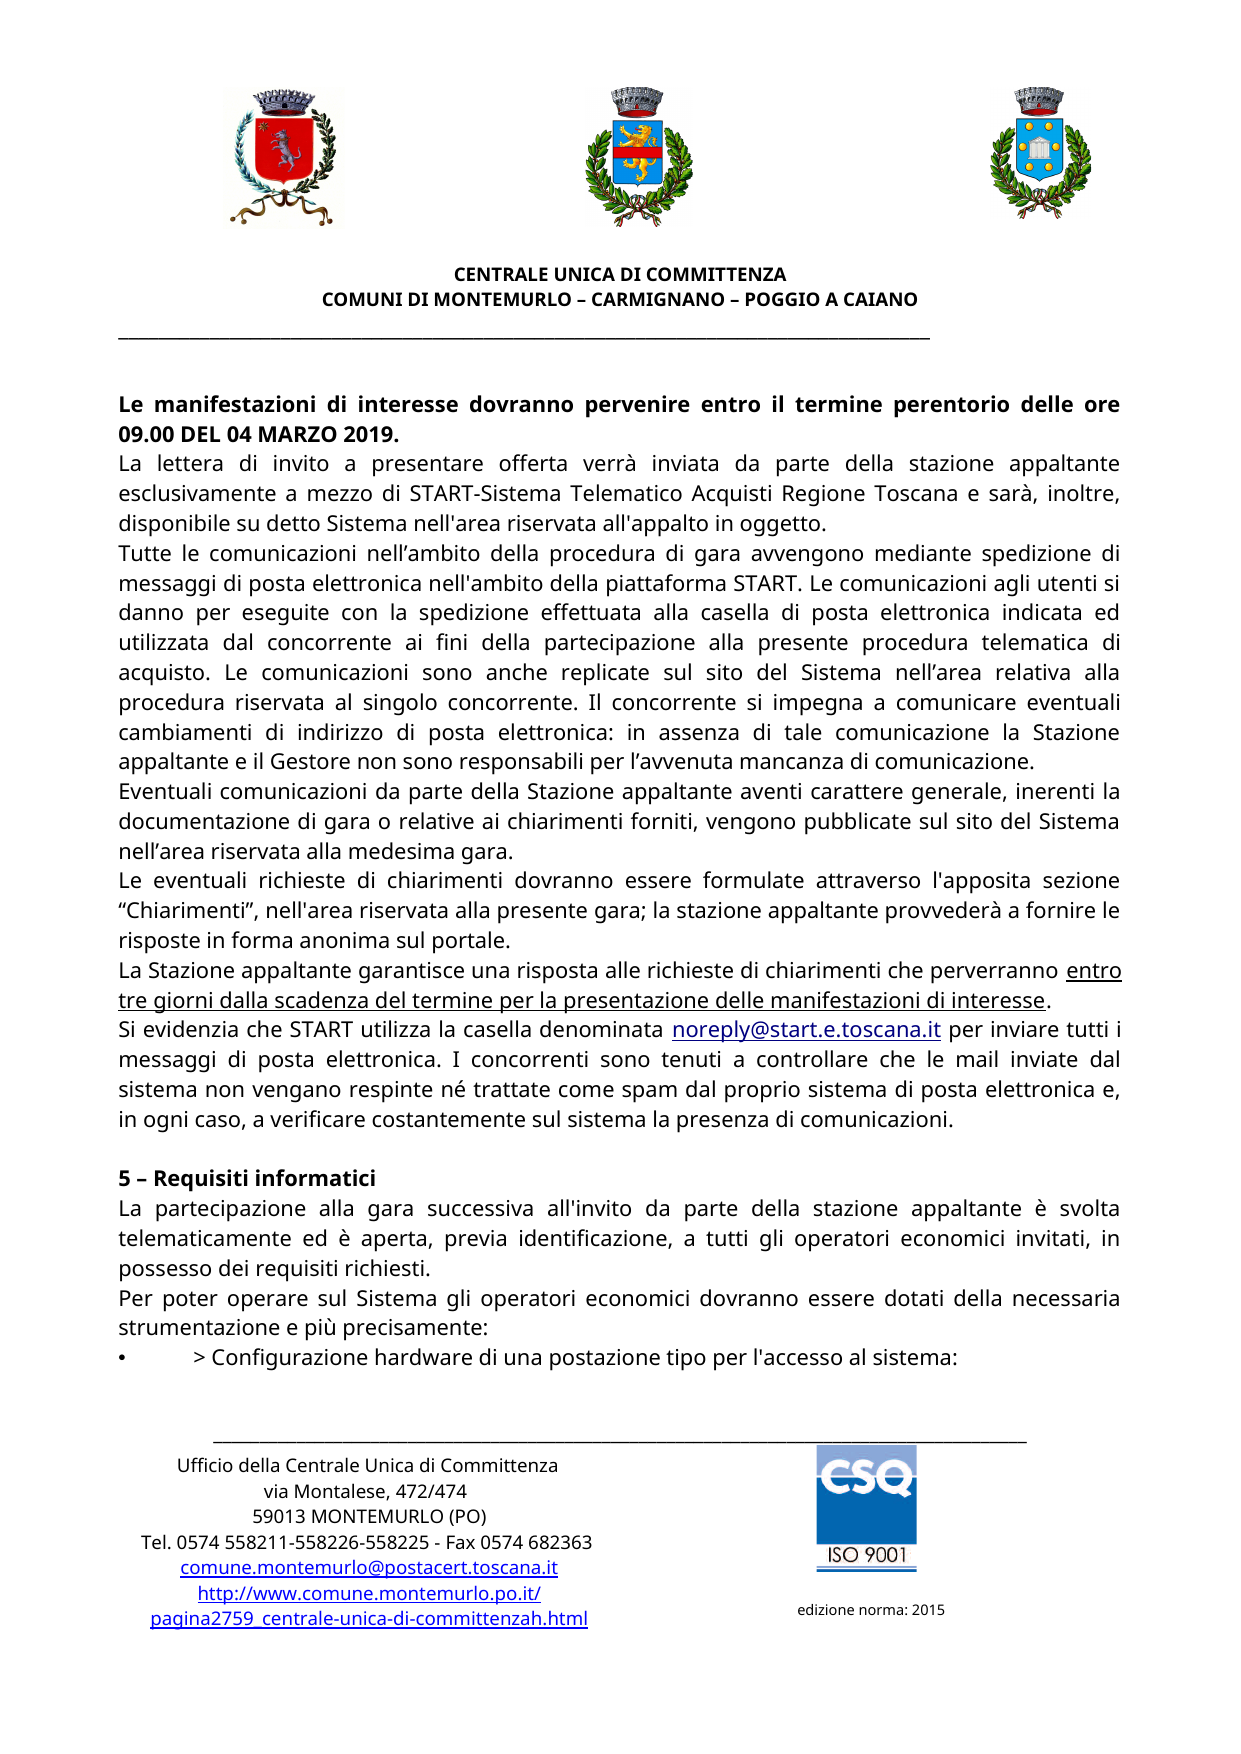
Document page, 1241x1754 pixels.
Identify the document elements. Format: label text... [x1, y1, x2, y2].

picture [816, 1445, 917, 1572]
text Si evidenzia che START utilizza la casella denominata noreply@start.e.toscana.it per inviare tutti i messaggi di posta elettronica. I concorrenti sono tenuti a controllare che le mail inviate dal sistema non vengano respinte né trattate come spam dal proprio sistema di posta elettronica e, in ogni caso, a verificare costantemente sul sistema la presenza di comunicazioni. [118, 1014, 1122, 1134]
picture [222, 87, 345, 229]
text Tutte le comunicazioni nell’ambito della procedura di gara avvengono mediante spedizione di messaggi di posta elettronica nell'ambito della piattaforma START. Le comunicazioni agli utenti si danno per eseguite con la spedizione effettuata alla casella di posta elettronica indicata ed utilizzata dal concorrente ai fini della partecipazione alla presente procedura telematica di acquisto. Le comunicazioni sono anche replicate sul sito del Sistema nell’area relativa alla procedura riservata al singolo concorrente. Il concorrente si impegna a comunicare eventuali cambiamenti di indirizzo di posta elettronica: in assenza di tale comunicazione la Stazione appaltante e il Gestore non sono responsabili per l’avvenuta mancanza di comunicazione. [118, 538, 1122, 776]
text La partecipazione alla gara successiva all'invito da parte della stazione appaltante è svolta telematicamente ed è aperta, previa identificazione, a tutti gli operatori economici invitati, in possesso dei requisiti richiesti. [118, 1193, 1122, 1283]
text 5 – Requisiti informatici [118, 1163, 1122, 1193]
picture [585, 87, 693, 227]
text Per poter operare sul Sistema gli operatori economici dovranno essere dotati della necessaria strumentazione e più precisamente: [118, 1283, 1122, 1342]
list > Configurazione hardware di una postazione tipo per l'accesso al sistema: [118, 1342, 1122, 1372]
text Le manifestazioni di interesse dovranno pervenire entro il termine perentorio delle ore 09.00 DEL 04 MARZO 2019. [118, 389, 1122, 448]
text Eventuali comunicazioni da parte della Stazione appaltante aventi carattere generale, inerenti la documentazione di gara o relative ai chiarimenti forniti, vengono pubblicate sul sito del Sistema nell’area riservata alla medesima gara. [118, 776, 1122, 866]
text La Stazione appaltante garantisce una risposta alle richieste di chiarimenti che perverranno entro tre giorni dalla scadenza del termine per la presentazione delle manifestazioni di interesse. [118, 955, 1122, 1014]
text Le eventuali richieste di chiarimenti dovranno essere formulate attraverso l'apposita sezione “Chiarimenti”, nell'area riservata alla presente gara; la stazione appaltante provvederà a fornire le risposte in forma anonima sul portale. [118, 866, 1122, 955]
text La lettera di invito a presentare offerta verrà inviata da parte della stazione appaltante esclusivamente a mezzo di START-Sistema Telematico Acquisti Regione Toscana e sarà, inoltre, disponibile su detto Sistema nell'area riservata all'appalto in oggetto. [118, 448, 1122, 538]
picture [990, 87, 1092, 219]
